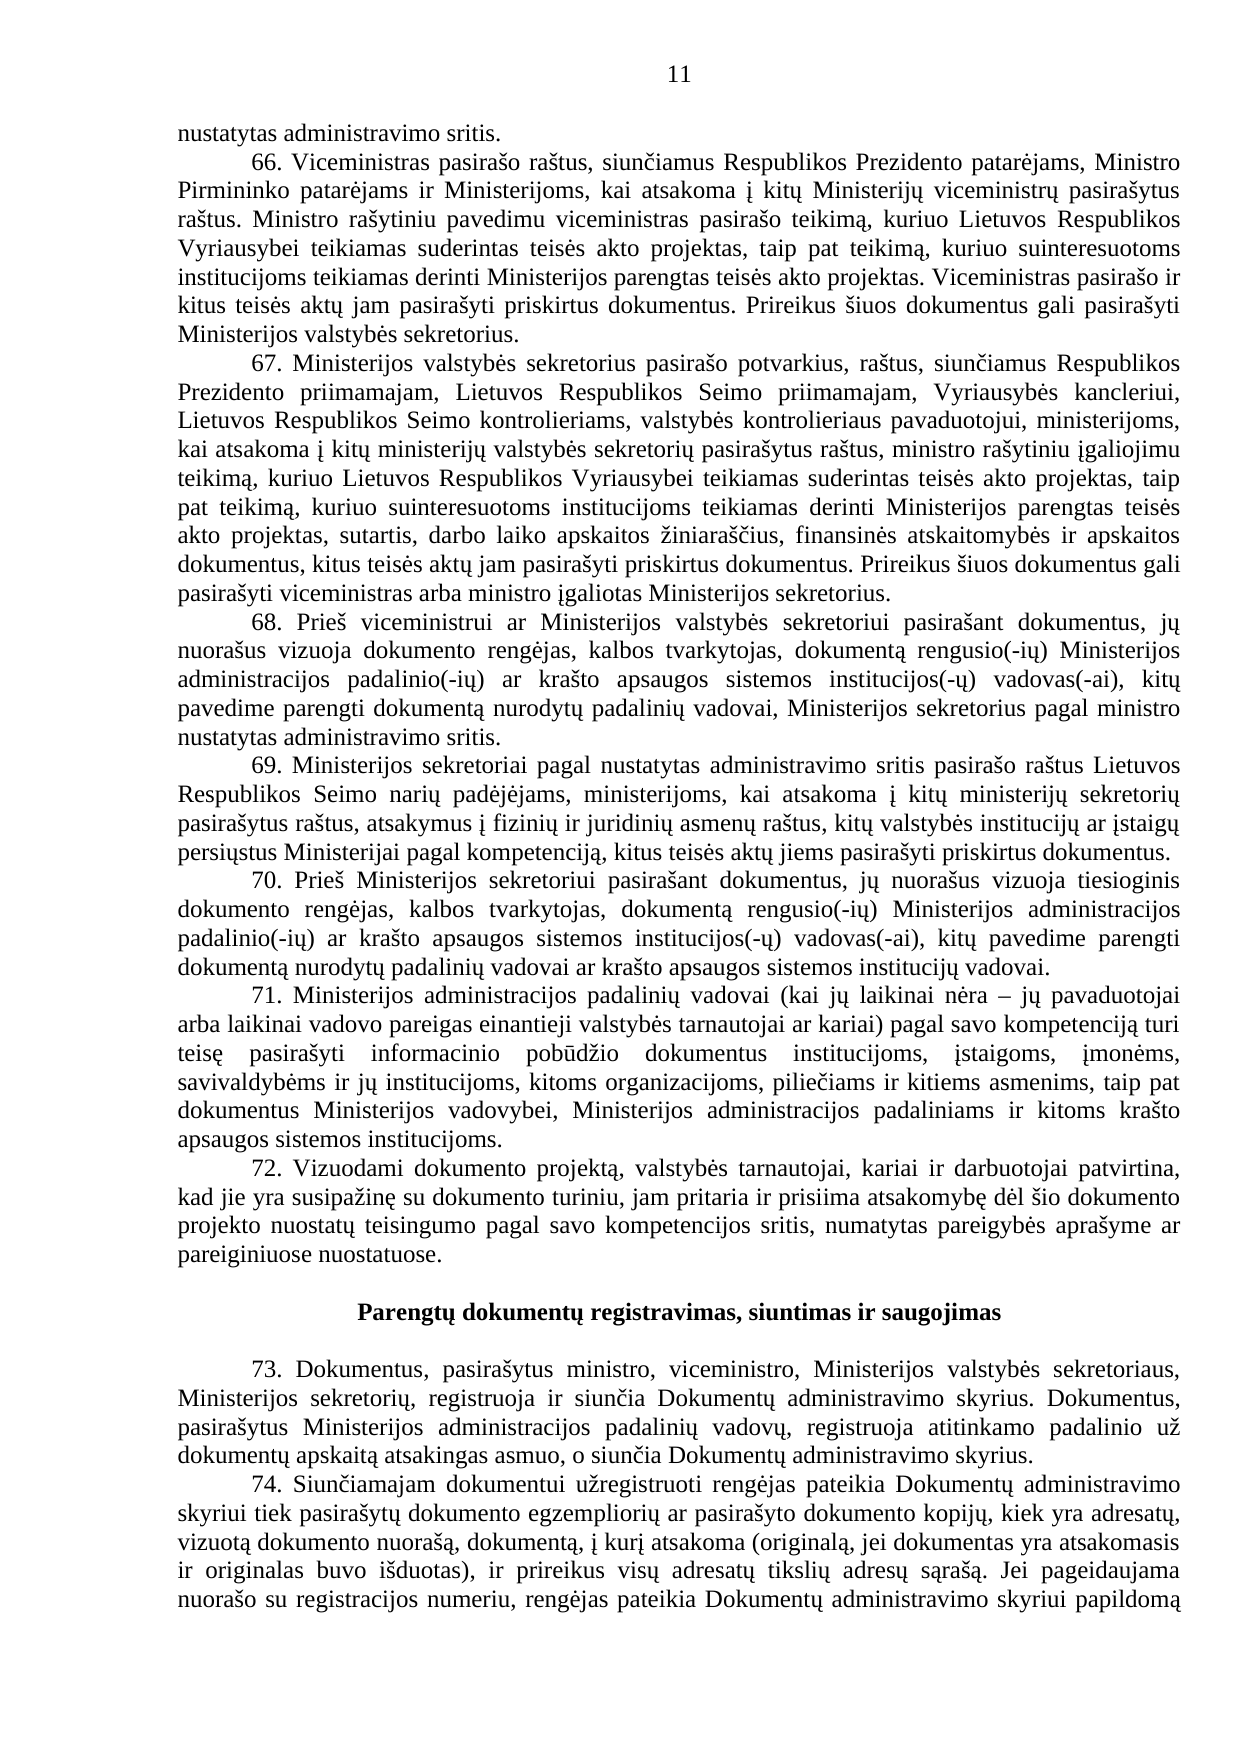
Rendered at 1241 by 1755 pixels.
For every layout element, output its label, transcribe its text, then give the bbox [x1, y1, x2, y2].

text Parengtų dokumentų registravimas, siuntimas ir saugojimas [177, 1297, 1181, 1326]
text nustatytas administravimo sritis. [177, 118, 1181, 147]
text 71. Ministerijos administracijos padalinių vadovai (kai jų laikinai nėra – jų pavaduotojai arba laikinai vadovo pareigas einantieji valstybės tarnautojai ar kariai) pagal savo kompetenciją turi teisę pasirašyti informacinio pobūdžio dokumentus institucijoms, įstaigoms, įmonėms, savivaldybėms ir jų institucijoms, kitoms organizacijoms, piliečiams ir kitiems asmenims, taip pat dokumentus Ministerijos vadovybei, Ministerijos administracijos padaliniams ir kitoms krašto apsaugos sistemos institucijoms. [177, 981, 1181, 1153]
text 73. Dokumentus, pasirašytus ministro, viceministro, Ministerijos valstybės sekretoriaus, Ministerijos sekretorių, registruoja ir siunčia Dokumentų administravimo skyrius. Dokumentus, pasirašytus Ministerijos administracijos padalinių vadovų, registruoja atitinkamo padalinio už dokumentų apskaitą atsakingas asmuo, o siunčia Dokumentų administravimo skyrius. [177, 1354, 1181, 1469]
text 70. Prieš Ministerijos sekretoriui pasirašant dokumentus, jų nuorašus vizuoja tiesioginis dokumento rengėjas, kalbos tvarkytojas, dokumentą rengusio(-ių) Ministerijos administracijos padalinio(-ių) ar krašto apsaugos sistemos institucijos(-ų) vadovas(-ai), kitų pavedime parengti dokumentą nurodytų padalinių vadovai ar krašto apsaugos sistemos institucijų vadovai. [177, 866, 1181, 981]
text 66. Viceministras pasirašo raštus, siunčiamus Respublikos Prezidento patarėjams, Ministro Pirmininko patarėjams ir Ministerijoms, kai atsakoma į kitų Ministerijų viceministrų pasirašytus raštus. Ministro rašytiniu pavedimu viceministras pasirašo teikimą, kuriuo Lietuvos Respublikos Vyriausybei teikiamas suderintas teisės akto projektas, taip pat teikimą, kuriuo suinteresuotoms institucijoms teikiamas derinti Ministerijos parengtas teisės akto projektas. Viceministras pasirašo ir kitus teisės aktų jam pasirašyti priskirtus dokumentus. Prireikus šiuos dokumentus gali pasirašyti Ministerijos valstybės sekretorius. [177, 147, 1181, 348]
text 69. Ministerijos sekretoriai pagal nustatytas administravimo sritis pasirašo raštus Lietuvos Respublikos Seimo narių padėjėjams, ministerijoms, kai atsakoma į kitų ministerijų sekretorių pasirašytus raštus, atsakymus į fizinių ir juridinių asmenų raštus, kitų valstybės institucijų ar įstaigų persiųstus Ministerijai pagal kompetenciją, kitus teisės aktų jiems pasirašyti priskirtus dokumentus. [177, 751, 1181, 866]
text 72. Vizuodami dokumento projektą, valstybės tarnautojai, kariai ir darbuotojai patvirtina, kad jie yra susipažinę su dokumento turiniu, jam pritaria ir prisiima atsakomybę dėl šio dokumento projekto nuostatų teisingumo pagal savo kompetencijos sritis, numatytas pareigybės aprašyme ar pareiginiuose nuostatuose. [177, 1153, 1181, 1268]
text 67. Ministerijos valstybės sekretorius pasirašo potvarkius, raštus, siunčiamus Respublikos Prezidento priimamajam, Lietuvos Respublikos Seimo priimamajam, Vyriausybės kancleriui, Lietuvos Respublikos Seimo kontrolieriams, valstybės kontrolieriaus pavaduotojui, ministerijoms, kai atsakoma į kitų ministerijų valstybės sekretorių pasirašytus raštus, ministro rašytiniu įgaliojimu teikimą, kuriuo Lietuvos Respublikos Vyriausybei teikiamas suderintas teisės akto projektas, taip pat teikimą, kuriuo suinteresuotoms institucijoms teikiamas derinti Ministerijos parengtas teisės akto projektas, sutartis, darbo laiko apskaitos žiniaraščius, finansinės atskaitomybės ir apskaitos dokumentus, kitus teisės aktų jam pasirašyti priskirtus dokumentus. Prireikus šiuos dokumentus gali pasirašyti viceministras arba ministro įgaliotas Ministerijos sekretorius. [177, 348, 1181, 607]
text 74. Siunčiamajam dokumentui užregistruoti rengėjas pateikia Dokumentų administravimo skyriui tiek pasirašytų dokumento egzempliorių ar pasirašyto dokumento kopijų, kiek yra adresatų, vizuotą dokumento nuorašą, dokumentą, į kurį atsakoma (originalą, jei dokumentas yra atsakomasis ir originalas buvo išduotas), ir prireikus visų adresatų tikslių adresų sąrašą. Jei pageidaujama nuorašo su registracijos numeriu, rengėjas pateikia Dokumentų administravimo skyriui papildomą [177, 1469, 1181, 1613]
text 68. Prieš viceministrui ar Ministerijos valstybės sekretoriui pasirašant dokumentus, jų nuorašus vizuoja dokumento rengėjas, kalbos tvarkytojas, dokumentą rengusio(-ių) Ministerijos administracijos padalinio(-ių) ar krašto apsaugos sistemos institucijos(-ų) vadovas(-ai), kitų pavedime parengti dokumentą nurodytų padalinių vadovai, Ministerijos sekretorius pagal ministro nustatytas administravimo sritis. [177, 607, 1181, 751]
